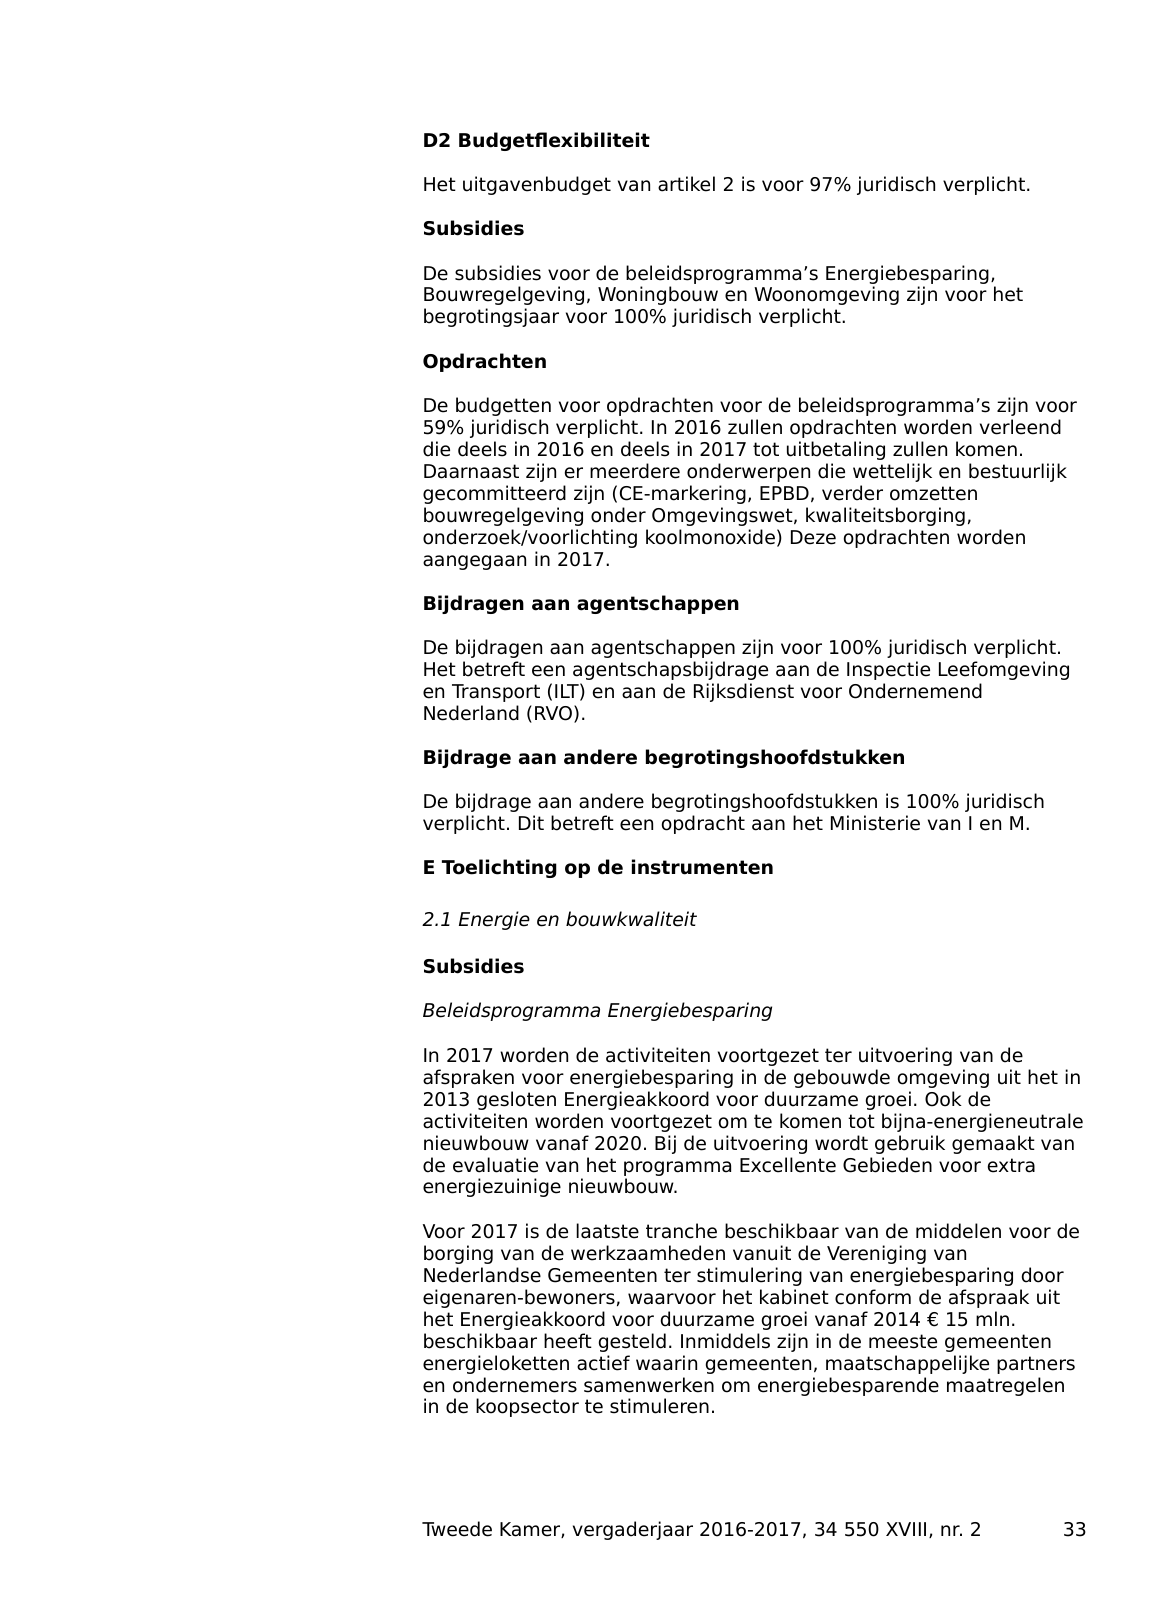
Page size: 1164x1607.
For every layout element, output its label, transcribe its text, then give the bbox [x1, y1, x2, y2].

subtitle Opdrachten [422, 351, 1087, 372]
text De budgetten voor opdrachten voor de beleidsprogramma’s zijn voor 59% juridisch verplicht. In 2016 zullen opdrachten worden verleend die deels in 2016 en deels in 2017 tot uitbetaling zullen komen. Daarnaast zijn er meerdere onderwerpen die wettelijk en bestuurlijk gecommitteerd zijn (CE-markering, EPBD, verder omzetten bouwregelgeving onder Omgevingswet, kwaliteitsborging, onderzoek/voorlichting koolmonoxide) Deze opdrachten worden aangegaan in 2017. [422, 395, 1087, 571]
text In 2017 worden de activiteiten voortgezet ter uitvoering van de afspraken voor energiebesparing in de gebouwde omgeving uit het in 2013 gesloten Energieakkoord voor duurzame groei. Ook de activiteiten worden voortgezet om te komen tot bijna-energieneutrale nieuwbouw vanaf 2020. Bij de uitvoering wordt gebruik gemaakt van de evaluatie van het programma Excellente Gebieden voor extra energiezuinige nieuwbouw. [422, 1044, 1087, 1198]
subtitle Bijdrage aan andere begrotingshoofdstukken [422, 747, 1087, 769]
subtitle E Toelichting op de instrumenten [422, 857, 1087, 879]
text De bijdragen aan agentschappen zijn voor 100% juridisch verplicht. Het betreft een agentschapsbijdrage aan de Inspectie Leefomgeving en Transport (ILT) en aan de Rijksdienst voor Ondernemend Nederland (RVO). [422, 637, 1087, 725]
subtitle Subsidies [422, 956, 1087, 978]
subtitle Beleidsprogramma Energiebesparing [422, 1000, 1087, 1022]
text De subsidies voor de beleidsprogramma’s Energiebesparing, Bouwregelgeving, Woningbouw en Woonomgeving zijn voor het begrotingsjaar voor 100% juridisch verplicht. [422, 262, 1087, 328]
subtitle 2.1 Energie en bouwkwaliteit [422, 909, 1087, 931]
subtitle D2 Budgetflexibiliteit [422, 130, 1087, 152]
subtitle Subsidies [422, 218, 1087, 240]
text Het uitgavenbudget van artikel 2 is voor 97% juridisch verplicht. [422, 174, 1087, 196]
text De bijdrage aan andere begrotingshoofdstukken is 100% juridisch verplicht. Dit betreft een opdracht aan het Ministerie van I en M. [422, 791, 1087, 835]
subtitle Bijdragen aan agentschappen [422, 593, 1087, 615]
text Voor 2017 is de laatste tranche beschikbaar van de middelen voor de borging van de werkzaamheden vanuit de Vereniging van Nederlandse Gemeenten ter stimulering van energiebesparing door eigenaren-bewoners, waarvoor het kabinet conform de afspraak uit het Energieakkoord voor duurzame groei vanaf 2014 € 15 mln. beschikbaar heeft gesteld. Inmiddels zijn in de meeste gemeenten energieloketten actief waarin gemeenten, maatschappelijke partners en ondernemers samenwerken om energiebesparende maatregelen in de koopsector te stimuleren. [422, 1221, 1087, 1418]
